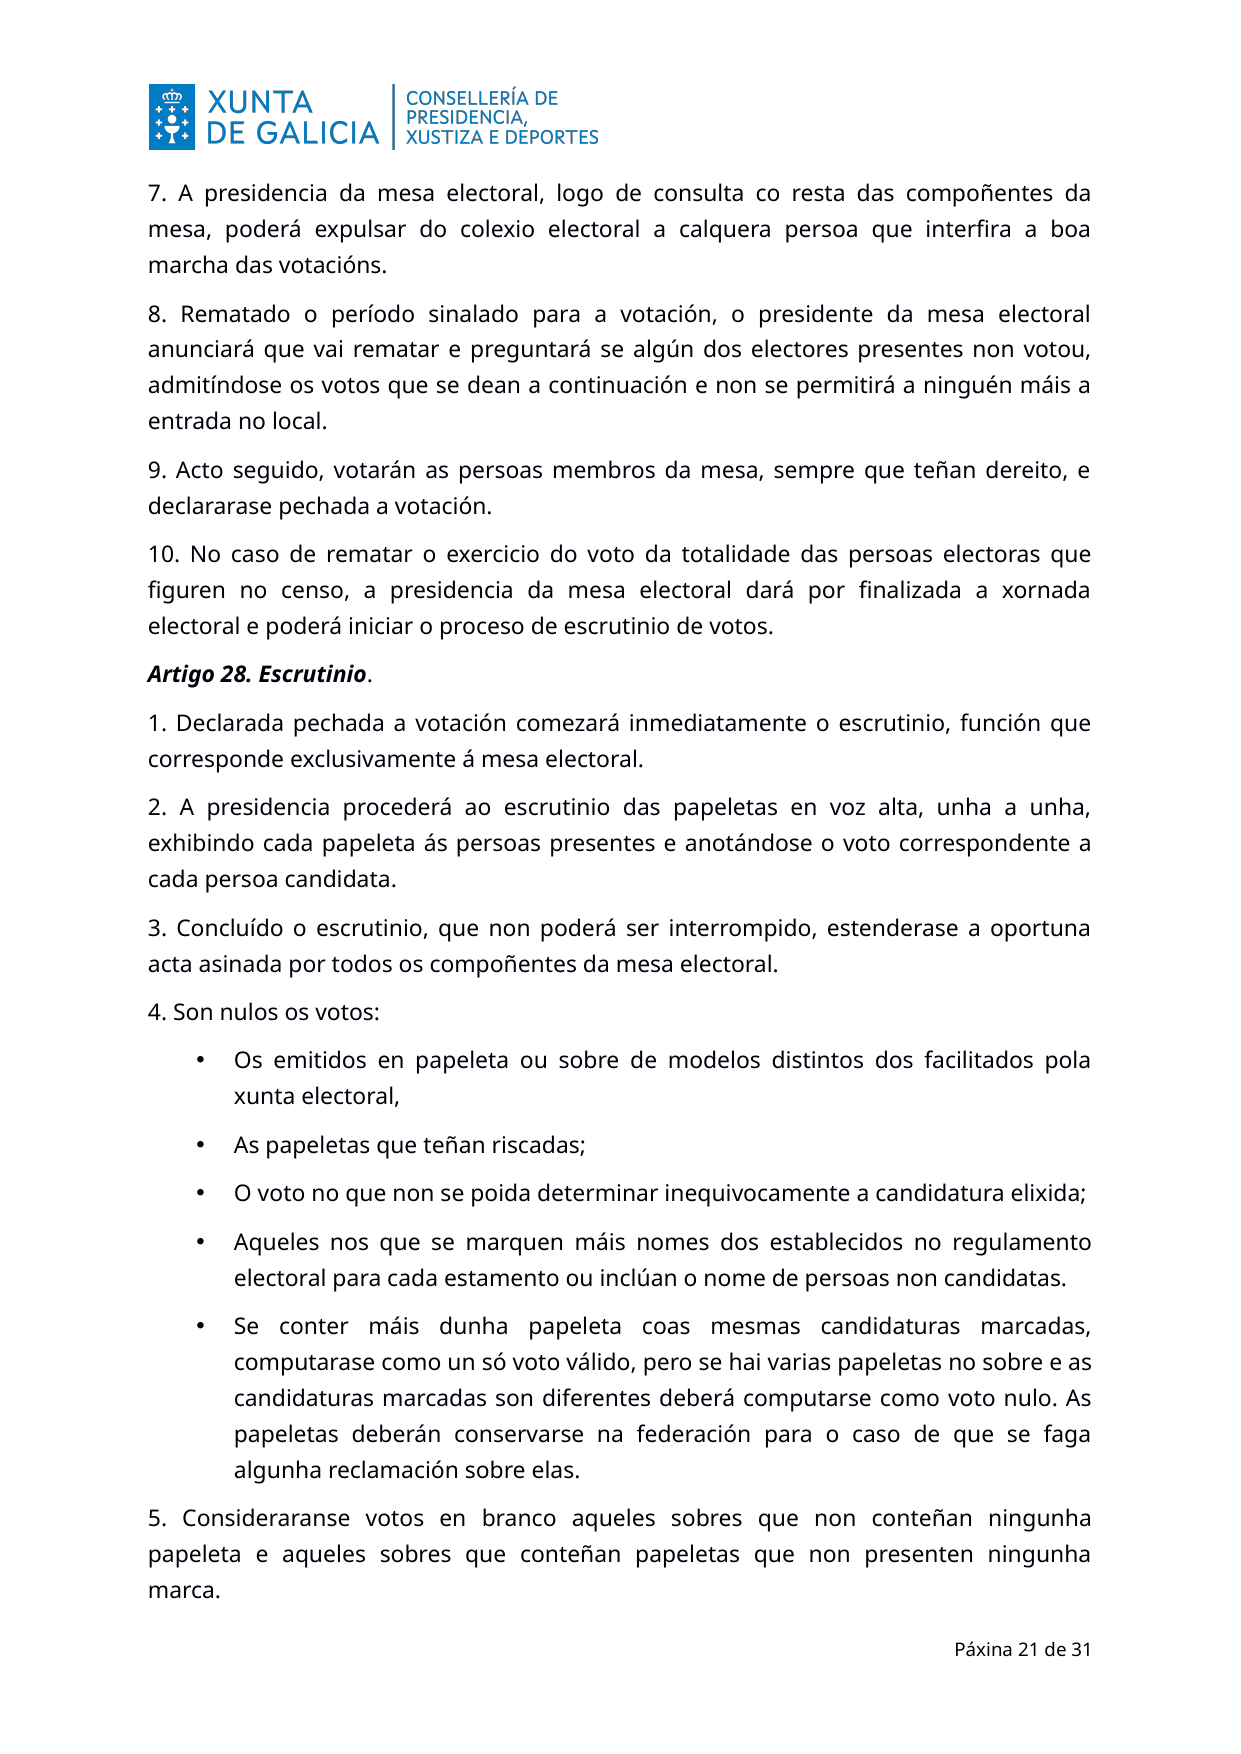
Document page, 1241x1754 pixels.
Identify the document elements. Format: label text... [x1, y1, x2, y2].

text 10. No caso de rematar o exercicio do voto da totalidade das persoas electoras que figuren no censo, a presidencia da mesa electoral dará por finalizada a xornada electoral e poderá iniciar o proceso de escrutinio de votos. [148, 538, 1092, 641]
text 3. Concluído o escrutinio, que non poderá ser interrompido, estenderase a oportuna acta asinada por todos os compoñentes da mesa electoral. [148, 912, 1092, 979]
text 8. Rematado o período sinalado para a votación, o presidente da mesa electoral anunciará que vai rematar e preguntará se algún dos electores presentes non votou, admitíndose os votos que se dean a continuación e non se permitirá a ninguén máis a entrada no local. [148, 297, 1092, 437]
list As papeletas que teñan riscadas; [196, 1129, 1092, 1160]
text 9. Acto seguido, votarán as persoas membros da mesa, sempre que teñan dereito, e declararase pechada a votación. [148, 454, 1092, 521]
list Aqueles nos que se marquen máis nomes dos establecidos no regulamento electoral para cada estamento ou inclúan o nome de persoas non candidatas. [196, 1226, 1092, 1293]
text 4. Son nulos os votos: [148, 996, 1092, 1027]
text 2. A presidencia procederá ao escrutinio das papeletas en voz alta, unha a unha, exhibindo cada papeleta ás persoas presentes e anotándose o voto correspondente a cada persoa candidata. [148, 791, 1092, 894]
text Artigo 28. Escrutinio. [148, 658, 1092, 690]
list O voto no que non se poida determinar inequivocamente a candidatura elixida; [196, 1177, 1092, 1208]
list Se conter máis dunha papeleta coas mesmas candidaturas marcadas, computarase como un só voto válido, pero se hai varias papeletas no sobre e as candidaturas marcadas son diferentes deberá computarse como voto nulo. As papeletas deberán conservarse na federación para o caso de que se faga algunha reclamación sobre elas. [196, 1310, 1092, 1485]
text 5. Consideraranse votos en branco aqueles sobres que non conteñan ningunha papeleta e aqueles sobres que conteñan papeletas que non presenten ningunha marca. [148, 1502, 1092, 1605]
text 1. Declarada pechada a votación comezará inmediatamente o escrutinio, función que corresponde exclusivamente á mesa electoral. [148, 707, 1092, 774]
list Os emitidos en papeleta ou sobre de modelos distintos dos facilitados pola xunta electoral, [196, 1044, 1092, 1112]
text 7. A presidencia da mesa electoral, logo de consulta co resta das compoñentes da mesa, poderá expulsar do colexio electoral a calquera persoa que interfira a boa marcha das votacións. [148, 177, 1092, 280]
